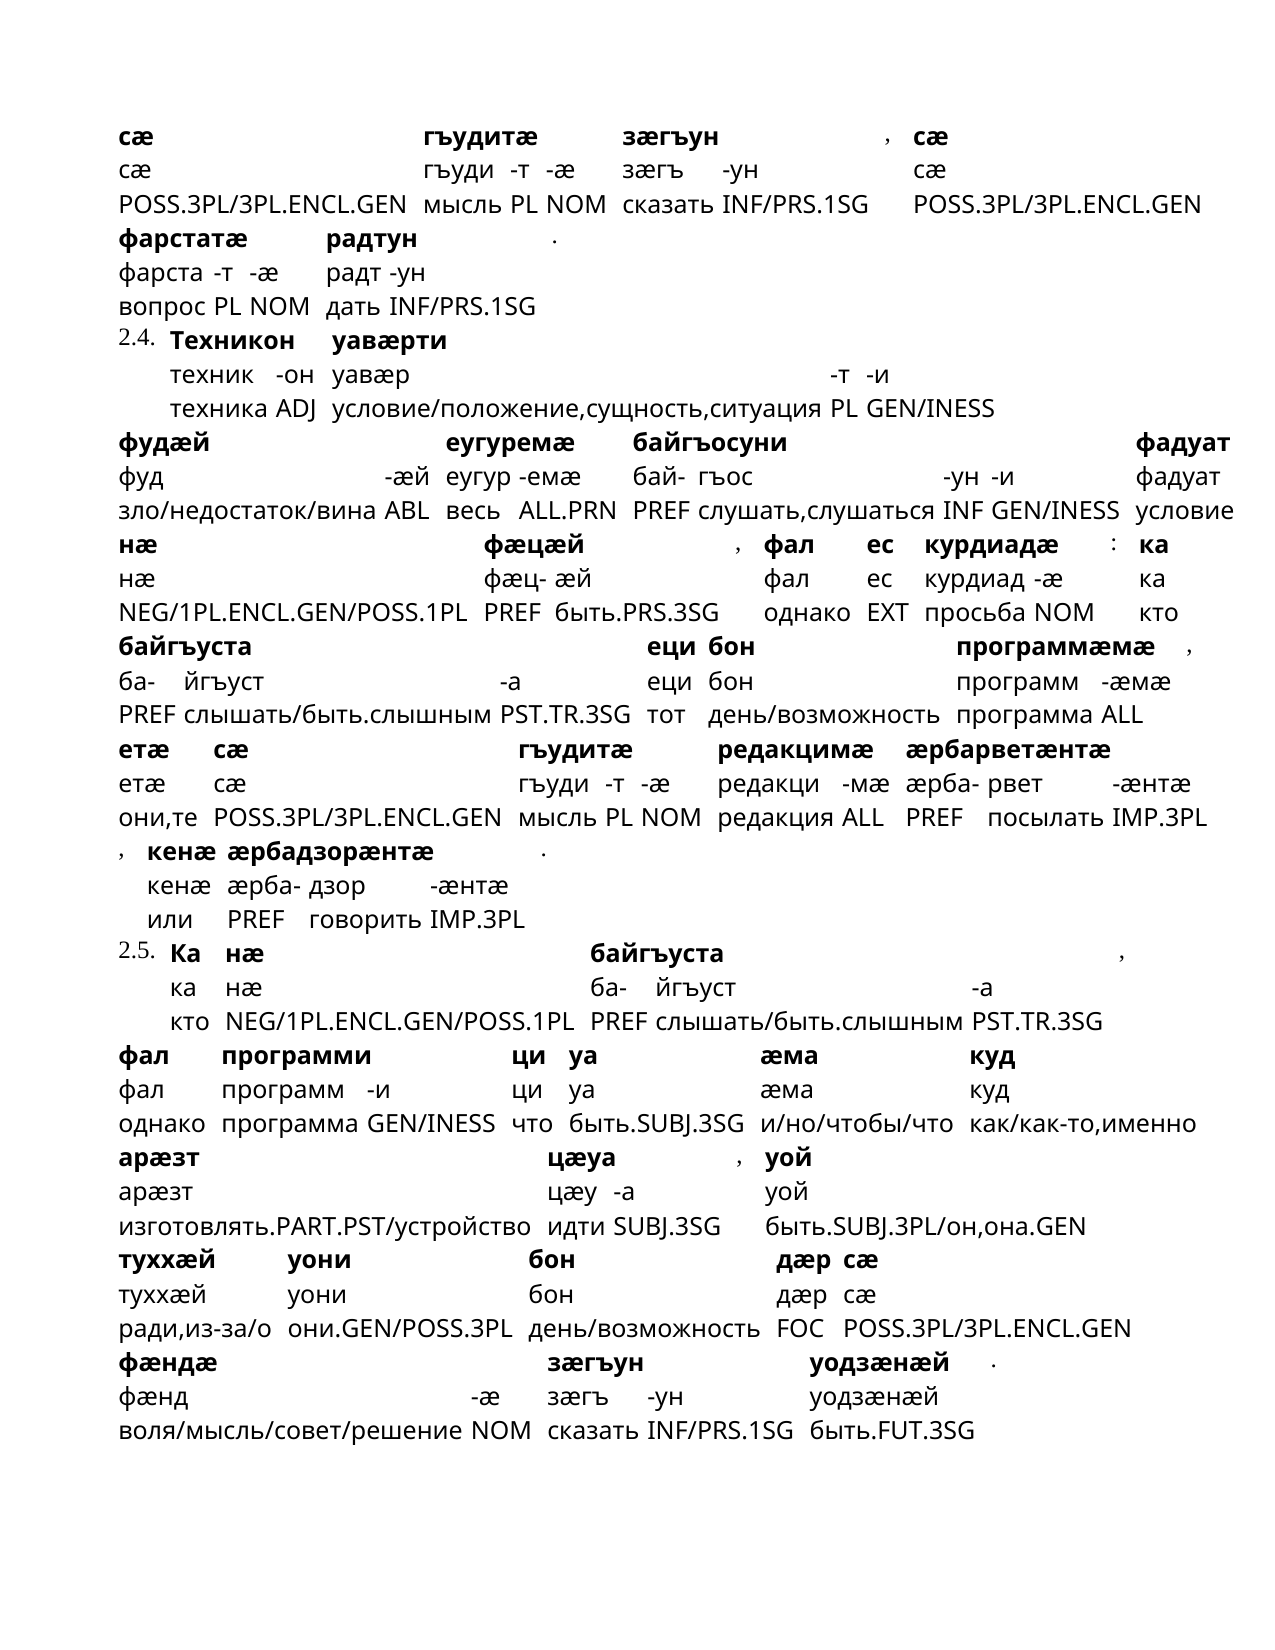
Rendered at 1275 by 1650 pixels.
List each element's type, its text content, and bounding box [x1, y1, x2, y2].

text уони [287, 1242, 521, 1276]
text -æй [384, 459, 430, 493]
text редакция [717, 799, 834, 833]
text PREF [483, 595, 547, 629]
text редакци [717, 765, 834, 799]
text -ун [722, 152, 869, 186]
text , [118, 833, 139, 862]
text . [540, 833, 561, 862]
text PREF [905, 799, 979, 833]
text -ун [647, 1378, 794, 1412]
text фал [118, 1072, 206, 1106]
text сæ [213, 731, 510, 765]
text редакцимæ [717, 731, 898, 765]
text нæ [225, 970, 575, 1004]
text условие/положение,сущность,ситуация [332, 391, 822, 425]
text ес [866, 527, 917, 561]
text слышать/быть.слышным [183, 697, 492, 731]
text æй [554, 561, 720, 595]
text NOM [1034, 595, 1095, 629]
text кенæ [147, 867, 212, 902]
text POSS.3PL/3PL.ENCL.GEN [118, 186, 408, 220]
text тот [647, 697, 693, 731]
text -т [510, 152, 538, 186]
text GEN/INESS [991, 493, 1120, 527]
text PL [605, 799, 633, 833]
text фæндæ [118, 1344, 539, 1378]
text гъос [698, 459, 935, 493]
text сæ [118, 152, 408, 186]
text нæ [118, 527, 476, 561]
text -и [991, 459, 1120, 493]
text Техникон [169, 322, 324, 357]
text сæ [843, 1242, 1140, 1276]
text сæ [913, 152, 1202, 186]
text уа [569, 1038, 752, 1072]
text POSS.3PL/3PL.ENCL.GEN [213, 799, 503, 833]
text GEN/INESS [866, 391, 995, 425]
text -он [276, 357, 317, 391]
text PL [510, 186, 538, 220]
text дзор [308, 867, 422, 902]
text уодзæнæй [809, 1378, 975, 1412]
text , [884, 118, 905, 147]
text идти [547, 1208, 606, 1242]
text мысль [423, 186, 502, 220]
text -т [213, 254, 242, 288]
text PREF [118, 697, 176, 731]
text уа [569, 1072, 745, 1106]
text -а [613, 1174, 721, 1208]
text NOM [546, 186, 607, 220]
text , [735, 527, 756, 556]
text ради,из-за/о [118, 1310, 272, 1344]
text однако [763, 595, 851, 629]
text слышать/быть.слышным [655, 1004, 964, 1038]
text программи [221, 1038, 503, 1072]
text POSS.3PL/3PL.ENCL.GEN [913, 186, 1202, 220]
text день/возможность [528, 1310, 761, 1344]
text IMP.3PL [1112, 799, 1208, 833]
text радтун [326, 220, 544, 254]
text курдиад [924, 561, 1026, 595]
text , [1118, 936, 1139, 964]
text зæгъун [622, 118, 877, 152]
text ADJ [276, 391, 317, 425]
text бон [708, 629, 948, 663]
text -а [971, 970, 1103, 1004]
text они,те [118, 799, 198, 833]
text нæ [118, 561, 468, 595]
text техник [169, 357, 268, 391]
text йгъуст [655, 970, 964, 1004]
text сæ [913, 118, 1210, 152]
text ABL [384, 493, 430, 527]
text фæц- [483, 561, 547, 595]
text техника [169, 391, 268, 425]
text -æмæ [1101, 663, 1171, 697]
text PREF [590, 1004, 648, 1038]
text быть.SUBJ.3SG [569, 1106, 745, 1140]
text куд [969, 1038, 1205, 1072]
text бон [528, 1276, 761, 1310]
text просьба [924, 595, 1026, 629]
text воля/мысль/совет/решение [118, 1412, 463, 1447]
text -а [499, 663, 632, 697]
text фал [763, 527, 859, 561]
text кто [1139, 595, 1179, 629]
text PL [213, 288, 242, 322]
text кенæ [147, 833, 219, 867]
text фудæй [118, 425, 438, 459]
text или [147, 902, 212, 936]
text условие [1135, 493, 1234, 527]
text быть.SUBJ.3PL/он,она.GEN [765, 1208, 1087, 1242]
text PREF [632, 493, 690, 527]
text байгъосуни [632, 425, 1128, 459]
text гъудитæ [423, 118, 614, 152]
text программа [956, 697, 1094, 731]
text : [1110, 527, 1131, 556]
text арæзт [118, 1174, 532, 1208]
text PST.TR.3SG [499, 697, 632, 731]
text IMP.3PL [430, 902, 525, 936]
text -æ [249, 254, 311, 288]
text дать [326, 288, 382, 322]
text -емæ [519, 459, 617, 493]
text ка [1139, 561, 1179, 595]
text зæгъун [547, 1344, 802, 1378]
text изготовлять.PART.PST/устройство [118, 1208, 532, 1242]
text гъудитæ [518, 731, 709, 765]
text етæ [118, 765, 198, 799]
text INF/PRS.1SG [389, 288, 536, 322]
text етæ [118, 731, 206, 765]
text туххæй [118, 1276, 272, 1310]
text 2.5. [118, 936, 162, 964]
text -æ [546, 152, 607, 186]
text сæ [843, 1276, 1132, 1310]
text . [990, 1344, 1011, 1373]
text ALL [1101, 697, 1171, 731]
text уой [765, 1140, 1094, 1174]
text они.GEN/POSS.3PL [287, 1310, 513, 1344]
text курдиадæ [924, 527, 1103, 561]
text ALL [842, 799, 890, 833]
text Ка [169, 936, 217, 970]
text ба- [590, 970, 648, 1004]
text посылать [987, 799, 1104, 833]
text NEG/1PL.ENCL.GEN/POSS.1PL [118, 595, 468, 629]
text байгъуста [118, 629, 639, 663]
text фал [118, 1038, 214, 1072]
text -æ [641, 765, 702, 799]
text еци [647, 663, 693, 697]
text ка [169, 970, 210, 1004]
text -мæ [842, 765, 890, 799]
text FOC [776, 1310, 828, 1344]
text сæ [213, 765, 503, 799]
text фадуат [1135, 459, 1234, 493]
text фал [763, 561, 851, 595]
text æрба- [905, 765, 979, 799]
text ка [1139, 527, 1187, 561]
text -т [605, 765, 633, 799]
text сказать [547, 1412, 639, 1447]
text , [736, 1140, 757, 1169]
text бай- [632, 459, 690, 493]
text сæ [118, 118, 415, 152]
text PREF [227, 902, 301, 936]
text . [551, 220, 572, 249]
text фæцæй [483, 527, 727, 561]
text зæгъ [547, 1378, 639, 1412]
text кто [169, 1004, 210, 1038]
text -æ [471, 1378, 532, 1412]
text байгъуста [590, 936, 1111, 970]
text цæуа [547, 1140, 729, 1174]
text æма [760, 1038, 962, 1072]
text æрбадзорæнтæ [227, 833, 533, 867]
text ба- [118, 663, 176, 697]
text гъуди [518, 765, 597, 799]
text слушать,слушаться [698, 493, 935, 527]
text вопрос [118, 288, 206, 322]
text бон [528, 1242, 768, 1276]
text уодзæнæй [809, 1344, 983, 1378]
text программ [221, 1072, 359, 1106]
text фарста [118, 254, 206, 288]
text фарстатæ [118, 220, 318, 254]
text -æнтæ [430, 867, 525, 902]
text -ун [389, 254, 536, 288]
text ци [511, 1072, 553, 1106]
text арæзт [118, 1140, 539, 1174]
text ес [866, 561, 909, 595]
text PST.TR.3SG [971, 1004, 1103, 1038]
text весь [445, 493, 511, 527]
text фуд [118, 459, 377, 493]
text цæу [547, 1174, 606, 1208]
text уавæр [332, 357, 822, 391]
text -и [866, 357, 995, 391]
text день/возможность [708, 697, 941, 731]
text уавæрти [332, 322, 1003, 357]
text , [1186, 629, 1207, 658]
text гъуди [423, 152, 502, 186]
text бон [708, 663, 941, 697]
text фадуат [1135, 425, 1242, 459]
text программа [221, 1106, 359, 1140]
text -и [367, 1072, 496, 1106]
text PL [830, 391, 858, 425]
text мысль [518, 799, 597, 833]
text нæ [225, 936, 582, 970]
text æма [760, 1072, 954, 1106]
text фæнд [118, 1378, 463, 1412]
text POSS.3PL/3PL.ENCL.GEN [843, 1310, 1132, 1344]
text быть.FUT.3SG [809, 1412, 975, 1447]
text уой [765, 1174, 1087, 1208]
text быть.PRS.3SG [554, 595, 720, 629]
text NOM [249, 288, 311, 322]
text уони [287, 1276, 513, 1310]
text что [511, 1106, 553, 1140]
text EXT [866, 595, 909, 629]
text куд [969, 1072, 1197, 1106]
text туххæй [118, 1242, 280, 1276]
text SUBJ.3SG [613, 1208, 721, 1242]
text программæмæ [956, 629, 1179, 663]
text æрбарветæнтæ [905, 731, 1215, 765]
text GEN/INESS [367, 1106, 496, 1140]
text как/как-то,именно [969, 1106, 1197, 1140]
text еугур [445, 459, 511, 493]
text зло/недостаток/вина [118, 493, 377, 527]
text рвет [987, 765, 1104, 799]
text -æнтæ [1112, 765, 1208, 799]
text INF/PRS.1SG [722, 186, 869, 220]
text говорить [308, 902, 422, 936]
text -æ [1034, 561, 1095, 595]
text -ун [943, 459, 983, 493]
text дæр [776, 1242, 835, 1276]
text и/но/чтобы/что [760, 1106, 954, 1140]
text радт [326, 254, 382, 288]
text программ [956, 663, 1094, 697]
text NOM [641, 799, 702, 833]
text NEG/1PL.ENCL.GEN/POSS.1PL [225, 1004, 575, 1038]
text INF [943, 493, 983, 527]
text однако [118, 1106, 206, 1140]
text INF/PRS.1SG [647, 1412, 794, 1447]
text еци [647, 629, 700, 663]
text зæгъ [622, 152, 714, 186]
text ци [511, 1038, 561, 1072]
text йгъуст [183, 663, 492, 697]
text сказать [622, 186, 714, 220]
text 2.4. [118, 322, 162, 351]
text æрба- [227, 867, 301, 902]
text -т [830, 357, 858, 391]
text еугуремæ [445, 425, 625, 459]
text ALL.PRN [519, 493, 617, 527]
text NOM [471, 1412, 532, 1447]
text дæр [776, 1276, 828, 1310]
